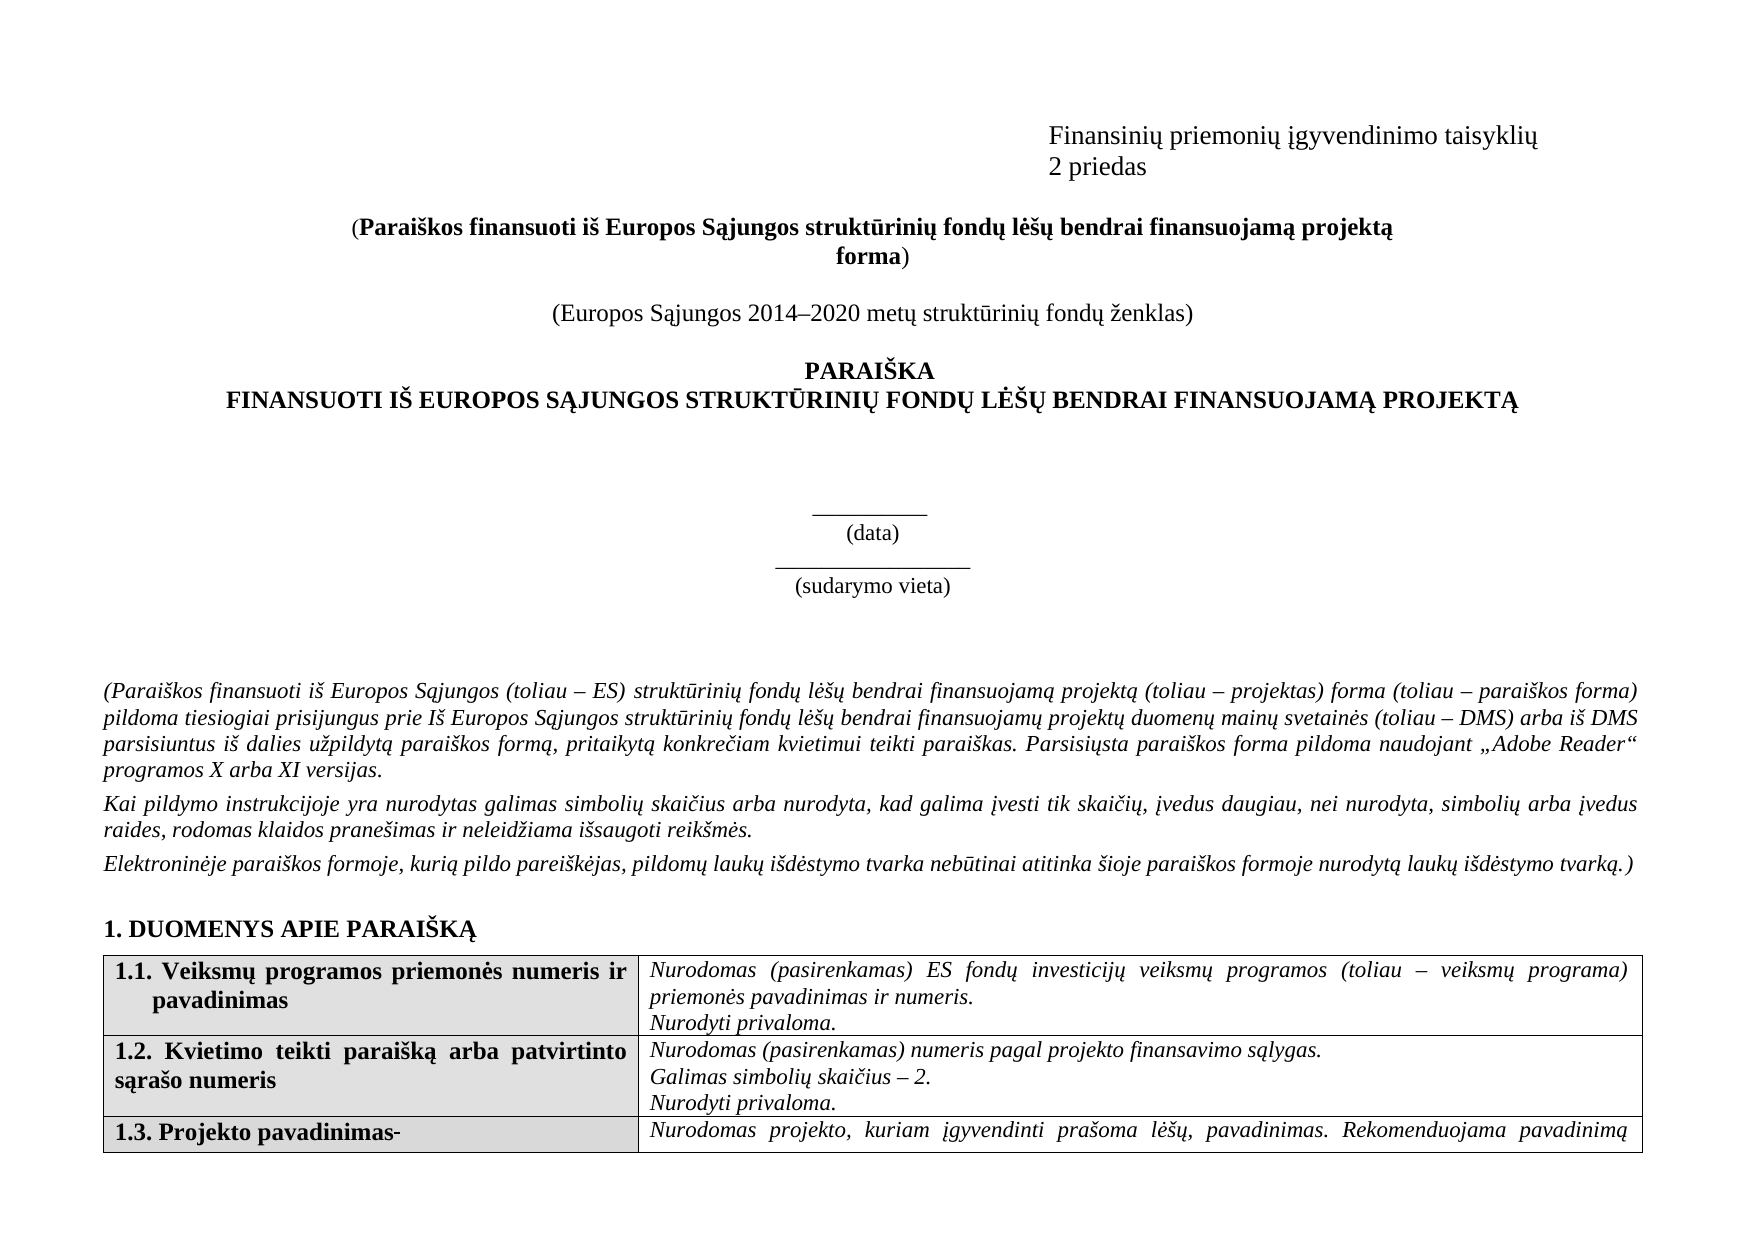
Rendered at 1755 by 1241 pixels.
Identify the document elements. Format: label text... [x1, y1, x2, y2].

text PARAIŠKA [103, 356, 1642, 385]
text Kai pildymo instrukcijoje yra nurodytas galimas simbolių skaičius arba nurodyta, kad galima įvesti tik skaičių, įvedus daugiau, nei nurodyta, simbolių arba įvedus raides, rodomas klaidos pranešimas ir neleidžiama išsaugoti reikšmės. [103, 790, 1642, 843]
table_cell 1.2. Kvietimo teikti paraišką arba patvirtinto sąrašo numeris [104, 1036, 638, 1116]
text 2 priedas [1048, 150, 1642, 181]
text Finansinių priemonių įgyvendinimo taisyklių [1048, 119, 1642, 150]
text (data) [103, 519, 1642, 545]
table_cell Nurodomas projekto, kuriam įgyvendinti prašoma lėšų, pavadinimas. Rekomenduojama pavadinimą [639, 1117, 1642, 1152]
text (Paraiškos finansuoti iš Europos Sąjungos struktūrinių fondų lėšų bendrai finansuojamą projektą [103, 212, 1642, 241]
table_cell 1.3. Projekto pavadinimas [104, 1117, 638, 1152]
text (sudarymo vieta) [103, 572, 1642, 598]
text __________ [103, 493, 1642, 519]
text _________________ [103, 545, 1642, 572]
text (Paraiškos finansuoti iš Europos Sąjungos (toliau – ES) struktūrinių fondų lėšų bendrai finansuojamą projektą (toliau – projektas) forma (toliau – paraiškos forma) pildoma tiesiogiai prisijungus prie Iš Europos Sąjungos struktūrinių fondų lėšų bendrai finansuojamų projektų duomenų mainų svetainės (toliau – DMS) arba iš DMS parsisiuntus iš dalies užpildytą paraiškos formą, pritaikytą konkrečiam kvietimui teikti paraiškas. Parsisiųsta paraiškos forma pildoma naudojant „Adobe Reader“ programos X arba XI versijas. [103, 677, 1642, 783]
text Elektroninėje paraiškos formoje, kurią pildo pareiškėjas, pildomų laukų išdėstymo tvarka nebūtinai atitinka šioje paraiškos formoje nurodytą laukų išdėstymo tvarką.) [103, 850, 1642, 876]
text forma) [103, 241, 1642, 270]
table_header 1.1. Veiksmų programos priemonės numeris ir pavadinimas [104, 956, 638, 1035]
text (Europos Sąjungos 2014–2020 metų struktūrinių fondų ženklas) [103, 298, 1642, 327]
text 1. DUOMENYS APIE PARAIŠKĄ [103, 914, 1642, 943]
text FINANSUOTI IŠ EUROPOS SĄJUNGOS STRUKTŪRINIŲ FONDŲ LĖŠŲ BENDRAI FINANSUOJAMĄ PROJEKTĄ [103, 385, 1642, 413]
